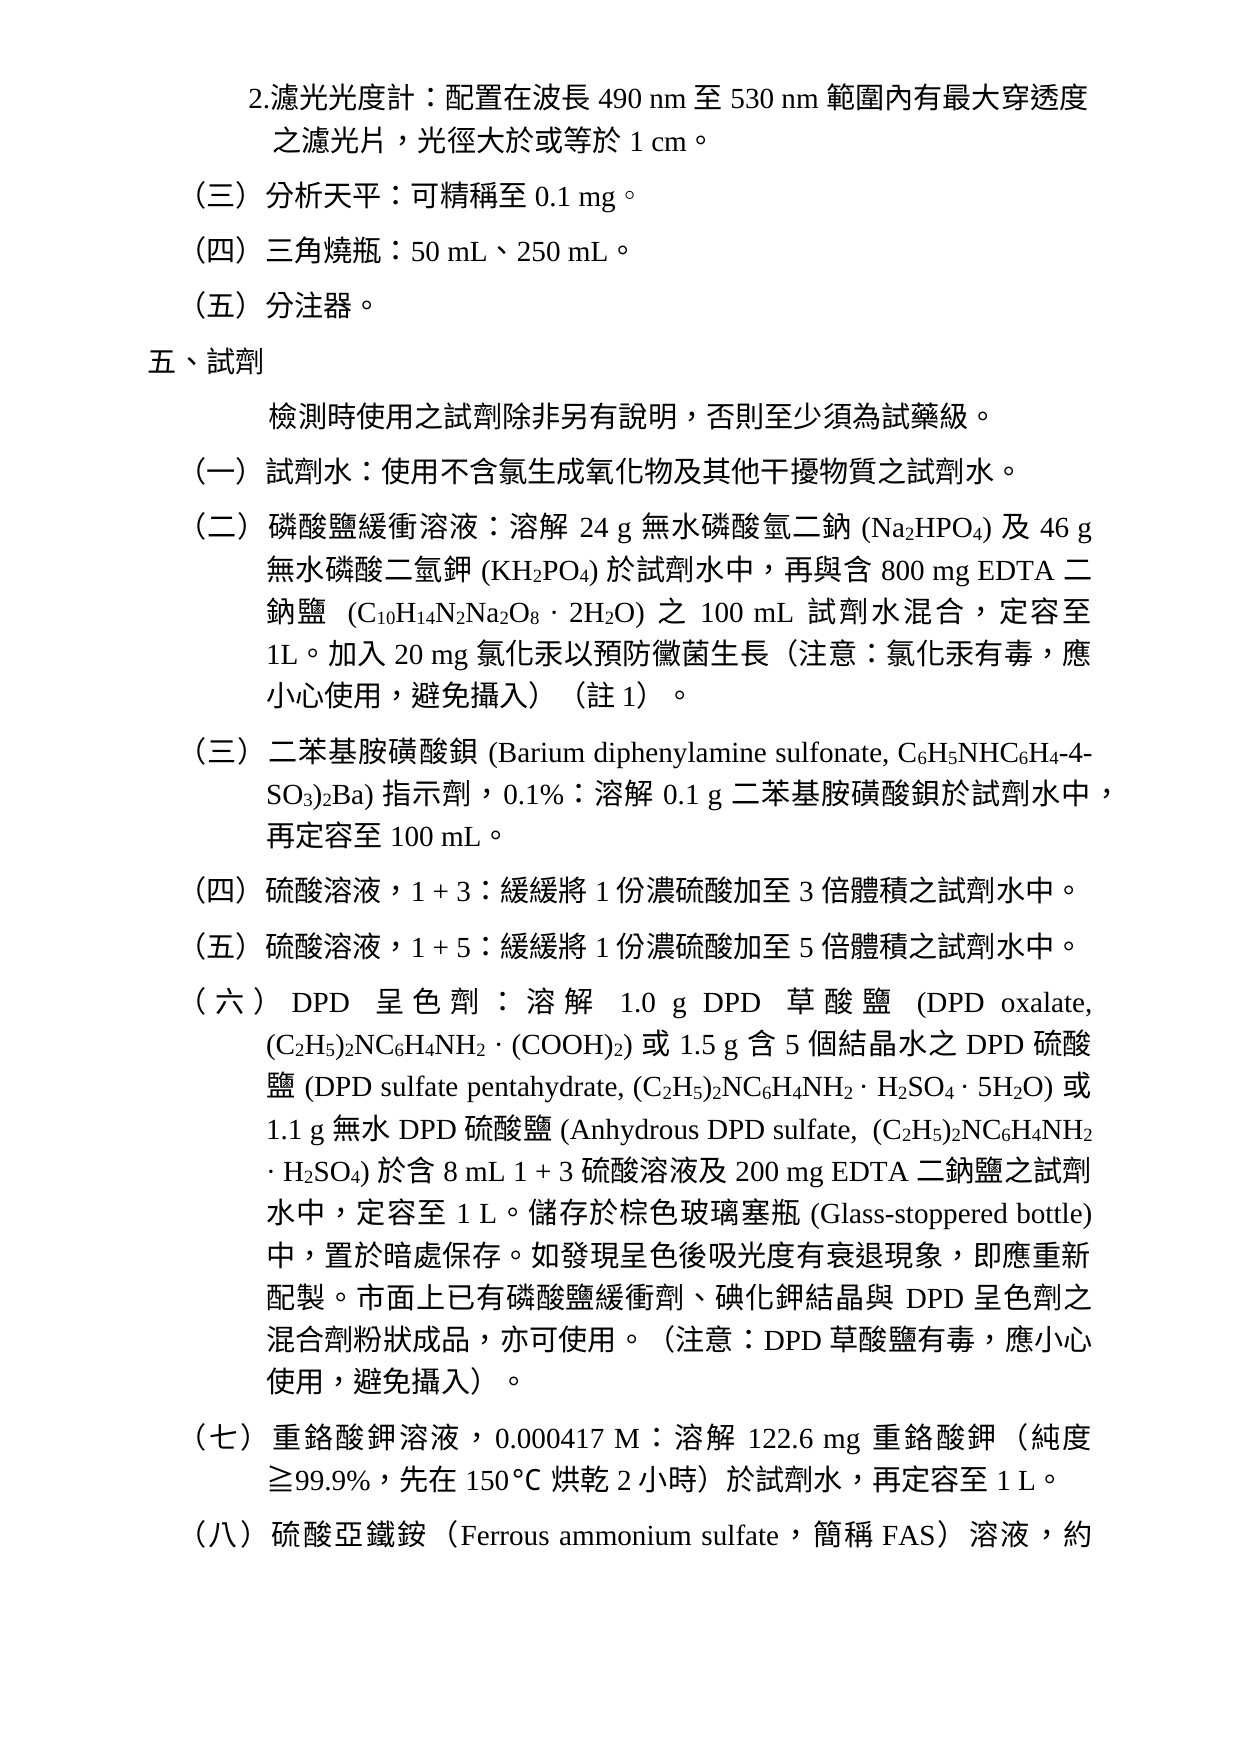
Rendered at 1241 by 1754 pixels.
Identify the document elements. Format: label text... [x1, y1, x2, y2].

subtitle （二）磷酸鹽緩衝溶液：溶解 24 g 無水磷酸氫二鈉 (Na2HPO4) 及 46 g 無水磷酸二氫鉀 (KH2PO4) 於試劑水中，再與含 800 mg EDTA 二鈉鹽 (C10H14N2Na2O8 · 2H2O) 之 100 mL 試劑水混合，定容至 1L。加入 20 mg 氯化汞以預防黴菌生長（注意：氯化汞有毒，應小心使用，避免攝入）（註1）。 [177, 504, 1092, 715]
subtitle （八）硫酸亞鐵銨（Ferrous ammonium sulfate，簡稱FAS）溶液，約 [177, 1512, 1092, 1554]
subtitle （五）硫酸溶液，1 + 5：緩緩將 1 份濃硫酸加至 5 倍體積之試劑水中。 [177, 923, 1092, 965]
text 2.濾光光度計：配置在波長 490 nm 至 530 nm 範圍內有最大穿透度之濾光片，光徑大於或等於 1 cm。 [248, 75, 1110, 159]
subtitle （一）試劑水：使用不含氯生成氧化物及其他干擾物質之試劑水。 [177, 448, 1092, 491]
subtitle 五、試劑 [148, 338, 1092, 380]
text （五）分注器。 [177, 283, 1092, 325]
subtitle 檢測時使用之試劑除非另有說明，否則至少須為試藥級。 [210, 393, 1092, 436]
subtitle （三）二苯基胺磺酸鋇 (Barium diphenylamine sulfonate, C6H5NHC6H4-4-SO3)2Ba) 指示劑，0.1%：溶解 0.1 g 二苯基胺磺酸鋇於試劑水中，再定容至 100 mL。 [177, 728, 1092, 855]
subtitle （三）分析天平：可精稱至 0.1 mg。 [177, 172, 1092, 215]
text （四）三角燒瓶：50 mL、250 mL。 [177, 228, 1092, 270]
subtitle （四）硫酸溶液，1 + 3：緩緩將 1 份濃硫酸加至 3 倍體積之試劑水中。 [177, 868, 1092, 910]
subtitle （六）DPD 呈色劑：溶解 1.0 g DPD 草酸鹽 (DPD oxalate, (C2H5)2NC6H4NH2 · (COOH)2) 或 1.5 g 含 5 個結晶水之 DPD 硫酸鹽 (DPD sulfate pentahydrate, (C2H5)2NC6H4NH2 · H2SO4 · 5H2O) 或 1.1 g 無水 DPD 硫酸鹽 (Anhydrous DPD sulfate, (C2H5)2NC6H4NH2 · H2SO4) 於含 8 mL 1 + 3 硫酸溶液及 200 mg EDTA 二鈉鹽之試劑水中，定容至 1 L。儲存於棕色玻璃塞瓶 (Glass-stoppered bottle) 中，置於暗處保存。如發現呈色後吸光度有衰退現象，即應重新配製。市面上已有磷酸鹽緩衝劑、碘化鉀結晶與 DPD 呈色劑之混合劑粉狀成品，亦可使用。（注意：DPD 草酸鹽有毒，應小心使用，避免攝入）。 [177, 978, 1092, 1401]
subtitle （七）重鉻酸鉀溶液，0.000417 M：溶解 122.6 mg 重鉻酸鉀（純度 ≧99.9%，先在 150℃ 烘乾 2 小時）於試劑水，再定容至 1 L。 [177, 1414, 1092, 1499]
